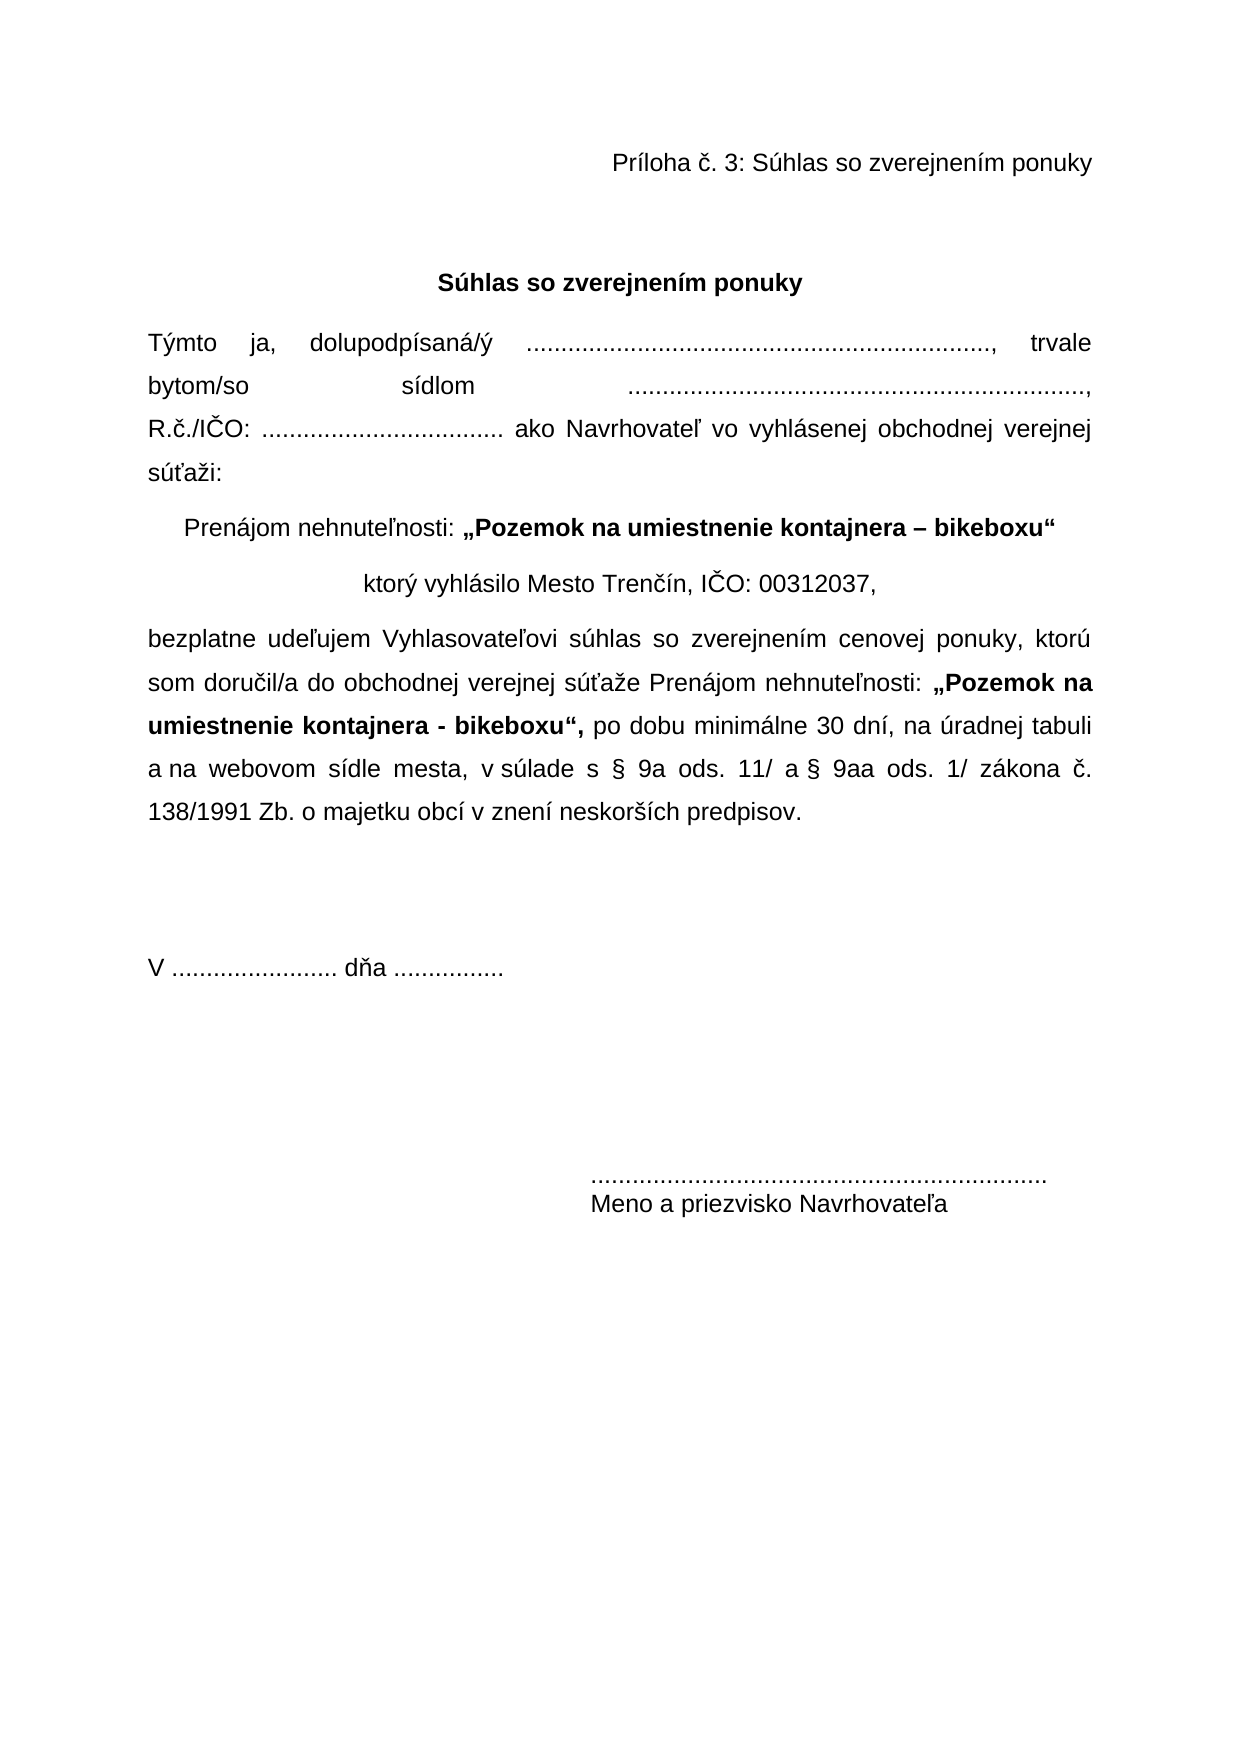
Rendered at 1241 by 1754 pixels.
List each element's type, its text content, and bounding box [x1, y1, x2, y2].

text ktorý vyhlásilo Mesto Trenčín, IČO: 00312037, [148, 569, 1093, 597]
text Súhlas so zverejnením ponuky [148, 268, 1093, 297]
subtitle Prenájom nehnuteľnosti: „Pozemok na umiestnenie kontajnera – bikeboxu“ [148, 513, 1093, 542]
text .................................................................. [516, 1161, 1093, 1189]
text Meno a priezvisko Navrhovateľa [295, 1189, 1093, 1218]
text bezplatne udeľujem Vyhlasovateľovi súhlas so zverejnením cenovej ponuky, ktorú som doručil/a do obchodnej verejnej súťaže Prenájom nehnuteľnosti: „Pozemok na umiestnenie kontajnera - bikeboxu“, po dobu minimálne 30 dní, na úradnej tabuli a na webovom sídle mesta, v súlade s § 9a ods. 11/ a § 9aa ods. 1/ zákona č. 138/1991 Zb. o majetku obcí v znení neskorších predpisov. [148, 624, 1093, 826]
subtitle Príloha č. 3: Súhlas so zverejnením ponuky [148, 148, 1093, 176]
subtitle Týmto ja, dolupodpísaná/ý ..................................................................., trvale bytom/so sídlom .................................................................., R.č./IČO: ................................... ako Navrhovateľ vo vyhlásenej obchodnej verejnej súťaži: [148, 328, 1093, 486]
text V ........................ dňa ................ [148, 952, 1093, 981]
